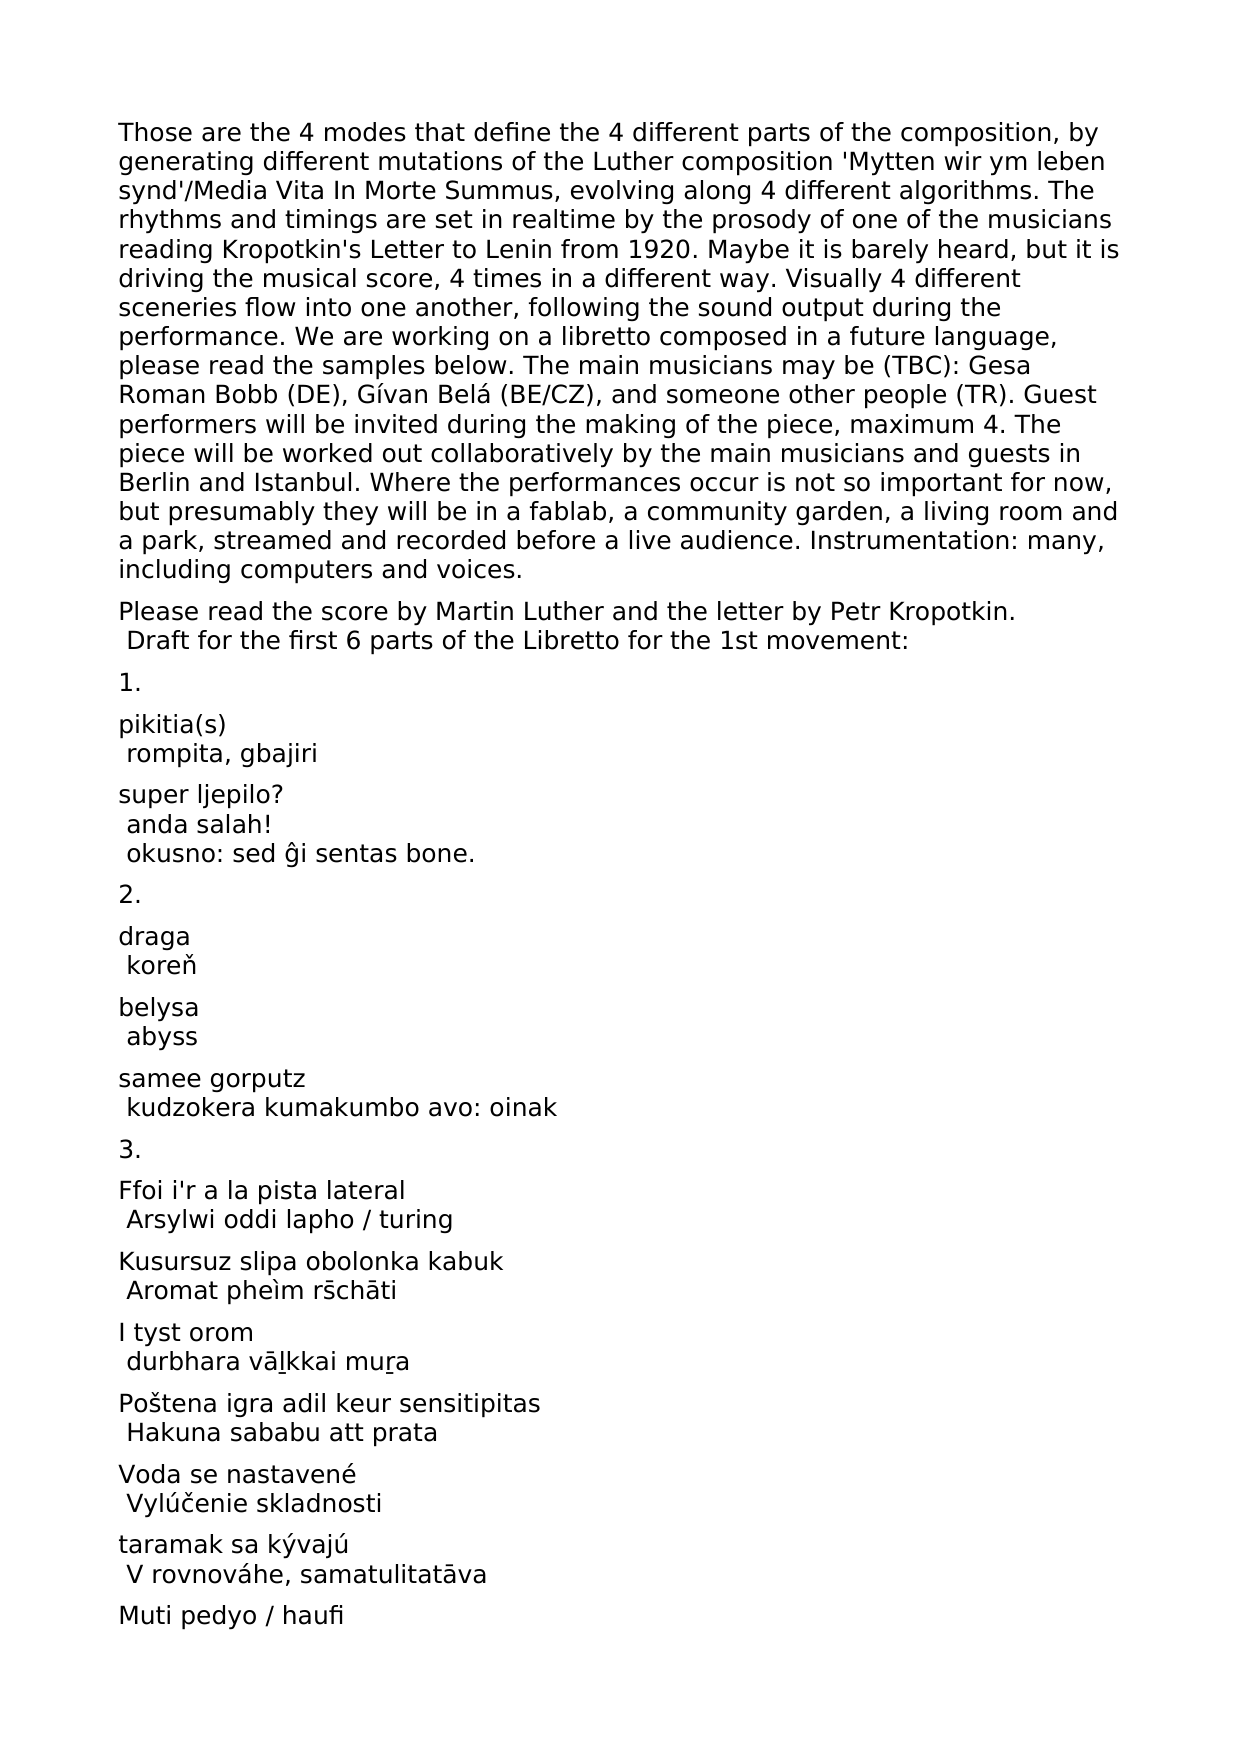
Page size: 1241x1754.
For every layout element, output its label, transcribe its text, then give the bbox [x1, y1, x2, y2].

text Muti pedyo / haufi [118, 1601, 1122, 1631]
text Ffoi i'r a la pista lateral Arsylwi oddi lapho / turing [118, 1176, 1122, 1235]
text pikitia(s) rompita, gbajiri [118, 710, 1122, 768]
text samee gorputz kudzokera kumakumbo avo: oinak [118, 1064, 1122, 1122]
text 1. [118, 668, 1122, 697]
text 3. [118, 1135, 1122, 1164]
text 2. [118, 881, 1122, 910]
text Poštena igra adil keur sensitipitas Hakuna sababu att prata [118, 1389, 1122, 1447]
text Kusursuz slipa obolonka kabuk Aromat pheìm rs̄chāti [118, 1247, 1122, 1306]
text Voda se nastavené Vylúčenie skladnosti [118, 1460, 1122, 1518]
text taramak sa kývajú V rovnováhe, samatulitatāva [118, 1531, 1122, 1589]
text draga koreň [118, 922, 1122, 981]
text I tyst orom durbhara vāḻkkai muṟa [118, 1318, 1122, 1376]
text Please read the score by Martin Luther and the letter by Petr Kropotkin. Draft for the first 6 parts of the Libretto for the 1st movement: [118, 597, 1122, 656]
text Those are the 4 modes that define the 4 different parts of the composition, by generating different mutations of the Luther composition 'Mytten wir ym leben synd'/Media Vita In Morte Summus, evolving along 4 different algorithms. The rhythms and timings are set in realtime by the prosody of one of the musicians reading Kropotkin's Letter to Lenin from 1920. Maybe it is barely heard, but it is driving the musical score, 4 times in a different way. Visually 4 different sceneries flow into one another, following the sound output during the performance. We are working on a libretto composed in a future language, please read the samples below. The main musicians may be (TBC): Gesa Roman Bobb (DE), Gívan Belá (BE/CZ), and someone other people (TR). Guest performers will be invited during the making of the piece, maximum 4. The piece will be worked out collaboratively by the main musicians and guests in Berlin and Istanbul. Where the performances occur is not so important for now, but presumably they will be in a fablab, a community garden, a living room and a park, streamed and recorded before a live audience. Instrumentation: many, including computers and voices. [118, 118, 1122, 585]
text belysa abyss [118, 993, 1122, 1051]
text super ljepilo? anda salah! okusno: sed ĝi sentas bone. [118, 781, 1122, 868]
